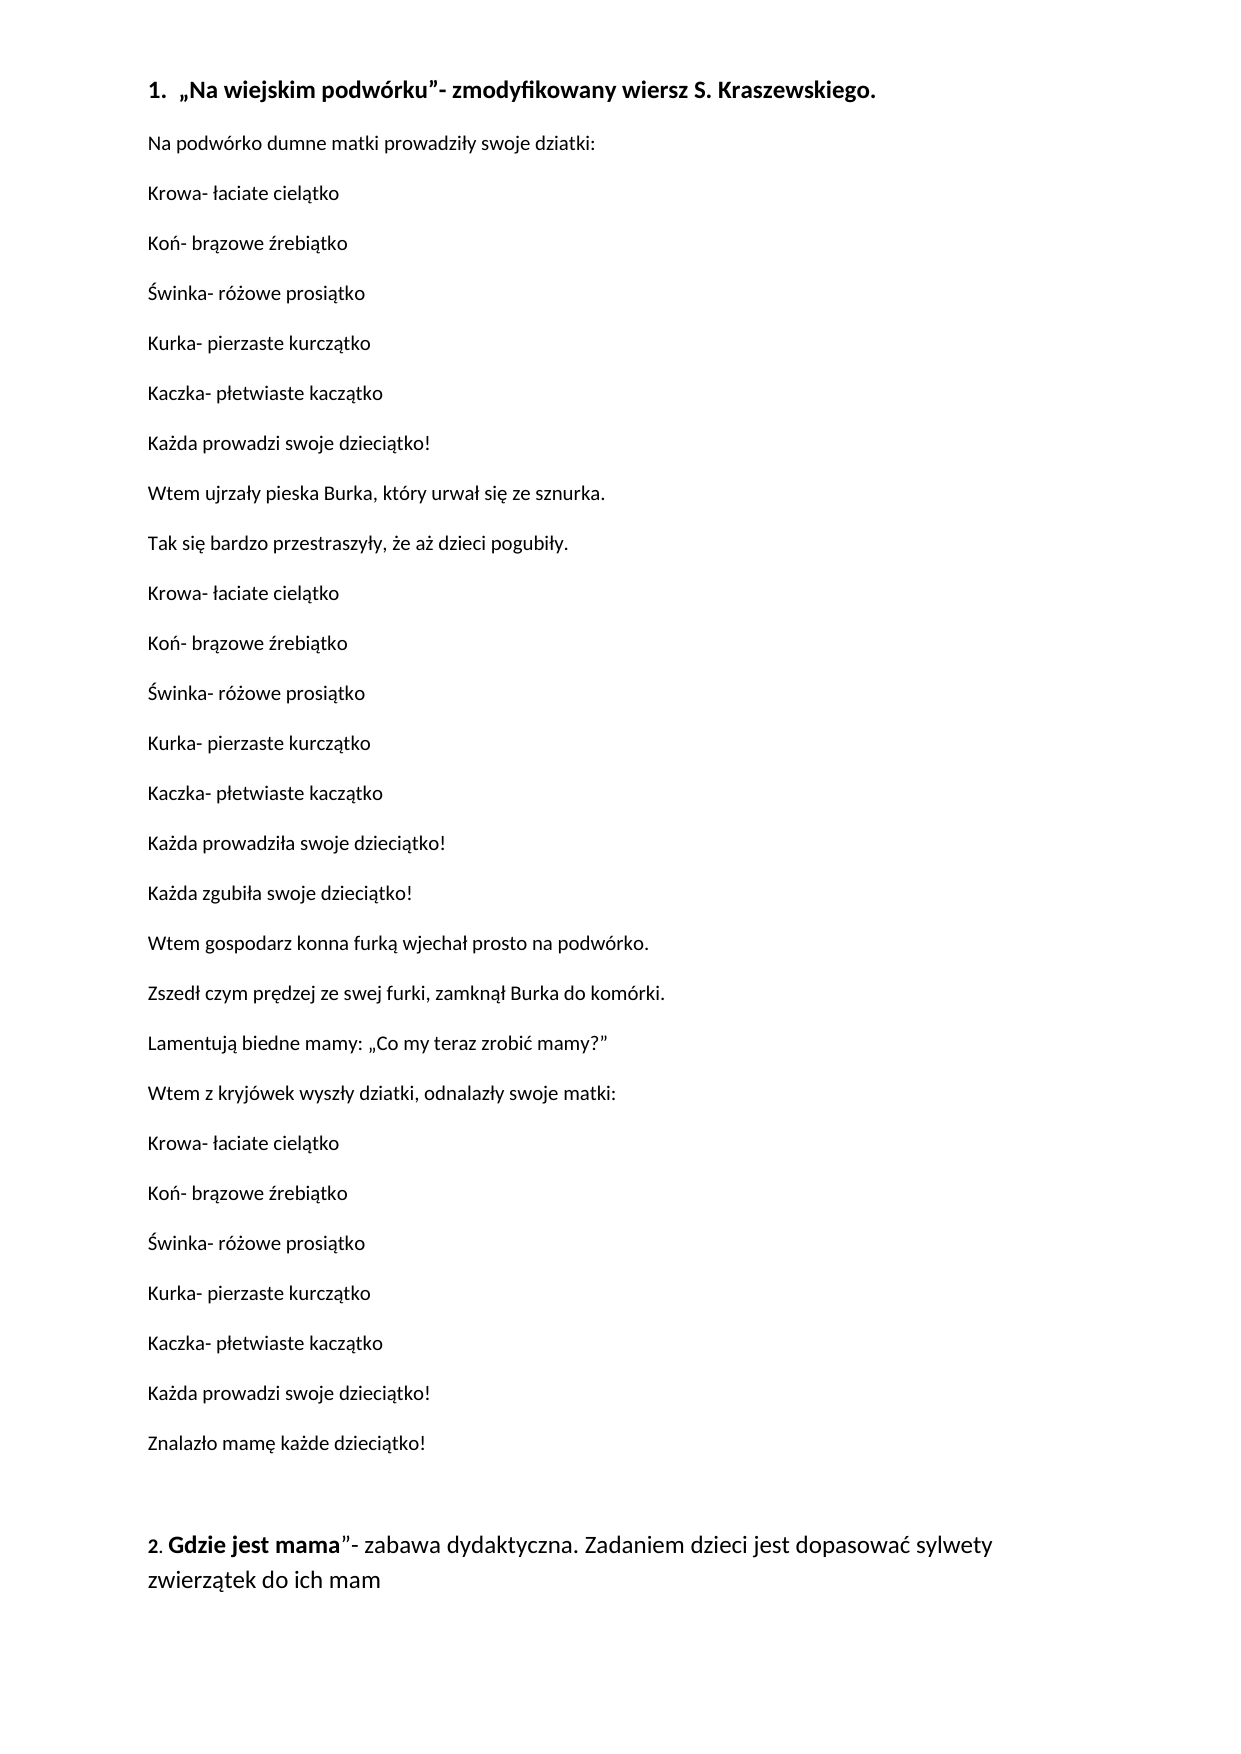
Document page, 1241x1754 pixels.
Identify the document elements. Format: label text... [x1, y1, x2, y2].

text Każda zgubiła swoje dzieciątko! [148, 880, 1093, 905]
text Każda prowadzi swoje dzieciątko! [148, 430, 1093, 455]
text Koń- brązowe źrebiątko [148, 630, 1093, 655]
text Kurka- pierzaste kurczątko [148, 730, 1093, 755]
text Koń- brązowe źrebiątko [148, 230, 1093, 255]
text Znalazło mamę każde dzieciątko! [148, 1430, 1093, 1455]
text Krowa- łaciate cielątko [148, 580, 1093, 605]
text Na podwórko dumne matki prowadziły swoje dziatki: [148, 130, 1093, 155]
text 2. Gdzie jest mama”- zabawa dydaktyczna. Zadaniem dzieci jest dopasować sylwety zwierzątek do ich mam [148, 1530, 1093, 1595]
text Kaczka- płetwiaste kaczątko [148, 1330, 1093, 1355]
text Wtem z kryjówek wyszły dziatki, odnalazły swoje matki: [148, 1080, 1093, 1105]
text Krowa- łaciate cielątko [148, 1130, 1093, 1155]
text Kaczka- płetwiaste kaczątko [148, 380, 1093, 405]
text Świnka- różowe prosiątko [148, 1230, 1093, 1255]
text Krowa- łaciate cielątko [148, 180, 1093, 205]
text Lamentują biedne mamy: „Co my teraz zrobić mamy?” [148, 1030, 1093, 1055]
text Świnka- różowe prosiątko [148, 680, 1093, 705]
text Wtem ujrzały pieska Burka, który urwał się ze sznurka. [148, 480, 1093, 505]
text Każda prowadziła swoje dzieciątko! [148, 830, 1093, 855]
text Tak się bardzo przestraszyły, że aż dzieci pogubiły. [148, 530, 1093, 555]
text Zszedł czym prędzej ze swej furki, zamknął Burka do komórki. [148, 980, 1093, 1005]
text Świnka- różowe prosiątko [148, 280, 1093, 305]
text Koń- brązowe źrebiątko [148, 1180, 1093, 1205]
text Kurka- pierzaste kurczątko [148, 330, 1093, 355]
text 1. „Na wiejskim podwórku”- zmodyfikowany wiersz S. Kraszewskiego. [148, 74, 1093, 104]
text Wtem gospodarz konna furką wjechał prosto na podwórko. [148, 930, 1093, 955]
text Kurka- pierzaste kurczątko [148, 1280, 1093, 1305]
text Kaczka- płetwiaste kaczątko [148, 780, 1093, 805]
text Każda prowadzi swoje dzieciątko! [148, 1380, 1093, 1405]
